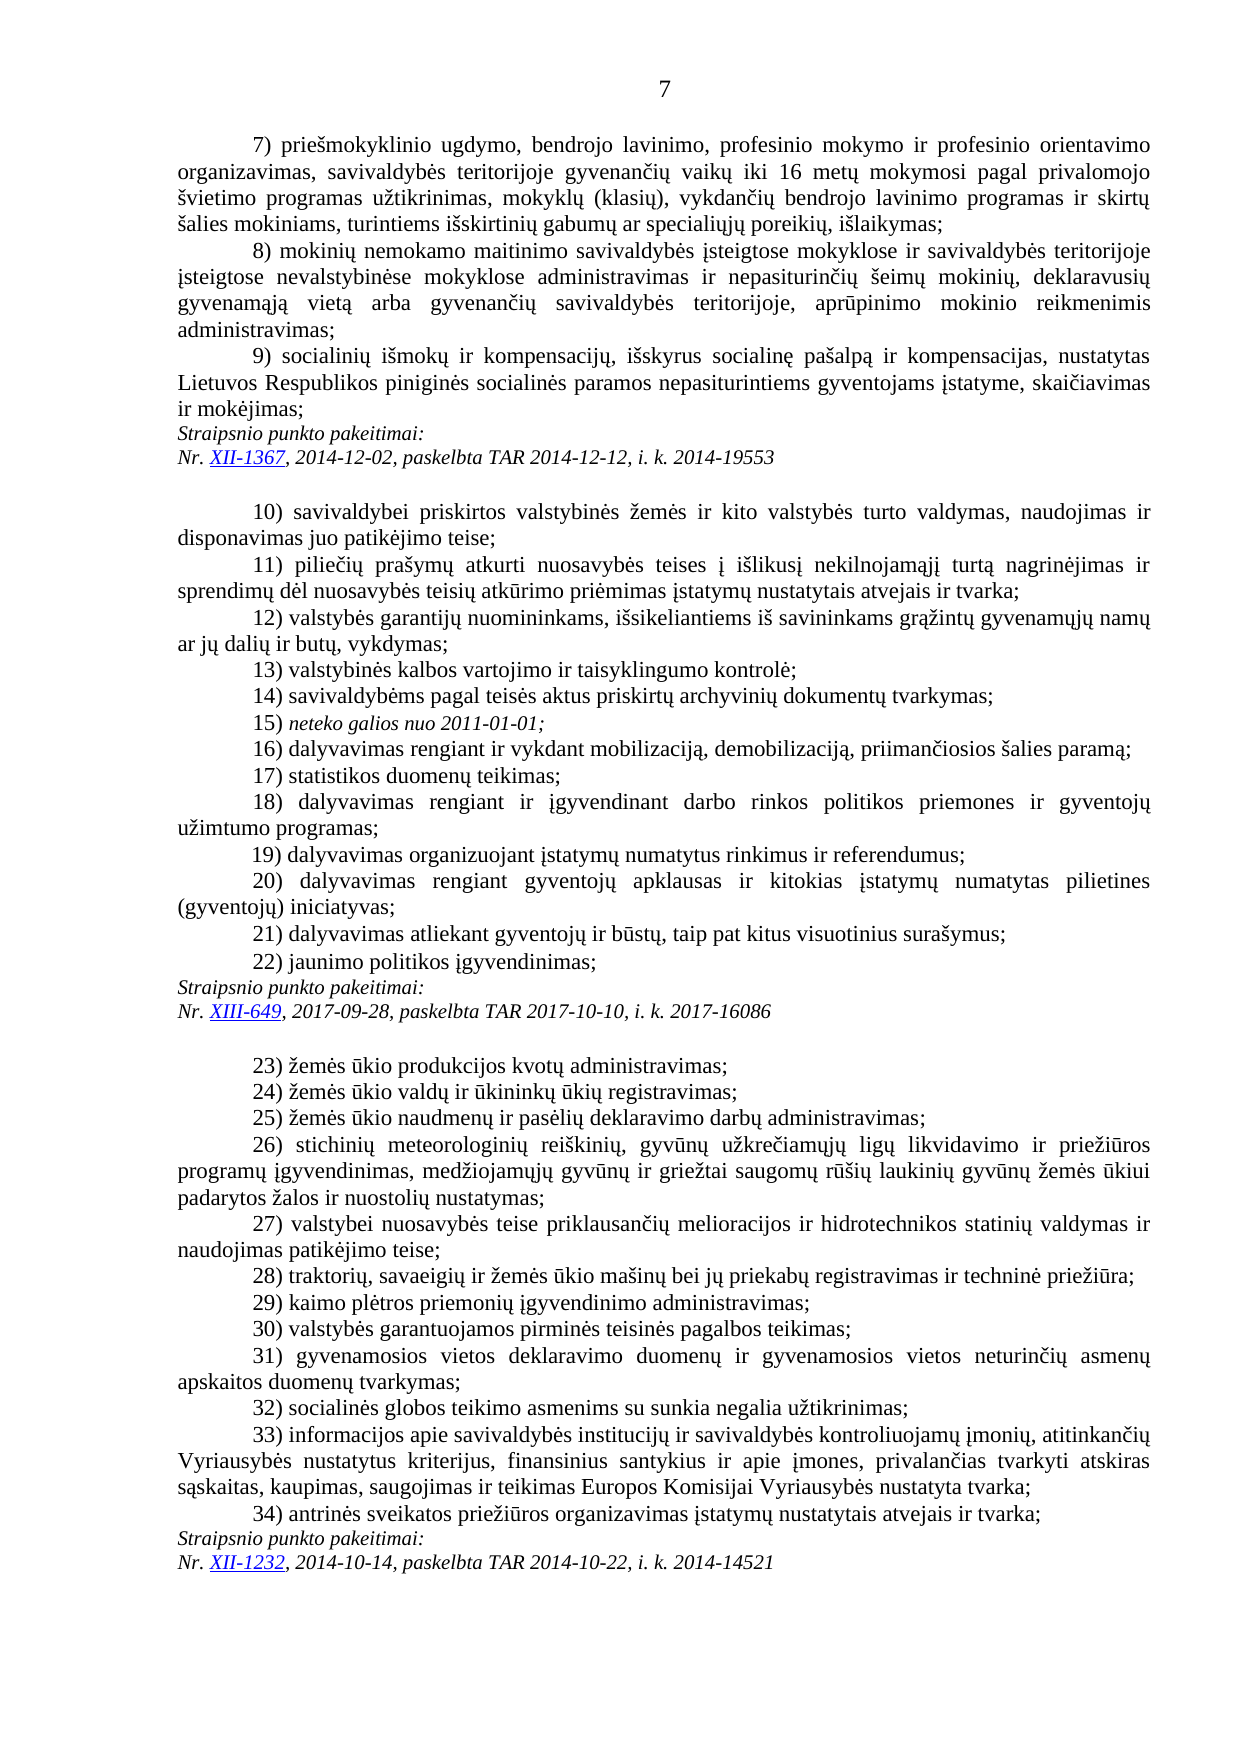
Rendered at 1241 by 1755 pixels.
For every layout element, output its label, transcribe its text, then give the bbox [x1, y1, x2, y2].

text 25) žemės ūkio naudmenų ir pasėlių deklaravimo darbų administravimas; [177, 1104, 1152, 1131]
text 27) valstybei nuosavybės teise priklausančių melioracijos ir hidrotechnikos statinių valdymas ir naudojimas patikėjimo teise; [177, 1210, 1152, 1263]
text 17) statistikos duomenų teikimas; [177, 762, 1152, 788]
text Nr. XII-1367, 2014-12-02, paskelbta TAR 2014-12-12, i. k. 2014-19553 [177, 445, 1152, 469]
text 13) valstybinės kalbos vartojimo ir taisyklingumo kontrolė; [177, 656, 1152, 683]
text 22) jaunimo politikos įgyvendinimas; [177, 946, 1152, 975]
text 21) dalyvavimas atliekant gyventojų ir būstų, taip pat kitus visuotinius surašymus; [177, 920, 1152, 946]
text Nr. XIII-649, 2017-09-28, paskelbta TAR 2017-10-10, i. k. 2017-16086 [177, 999, 1152, 1023]
text 33) informacijos apie savivaldybės institucijų ir savivaldybės kontroliuojamų įmonių, atitinkančių Vyriausybės nustatytus kriterijus, finansinius santykius ir apie įmones, privalančias tvarkyti atskiras sąskaitas, kaupimas, saugojimas ir teikimas Europos Komisijai Vyriausybės nustatyta tvarka; [177, 1421, 1152, 1500]
text Straipsnio punkto pakeitimai: [177, 421, 1152, 445]
text Nr. XII-1232, 2014-10-14, paskelbta TAR 2014-10-22, i. k. 2014-14521 [177, 1550, 1152, 1574]
text 28) traktorių, savaeigių ir žemės ūkio mašinų bei jų priekabų registravimas ir techninė priežiūra; [177, 1263, 1152, 1289]
text 29) kaimo plėtros priemonių įgyvendinimo administravimas; [177, 1289, 1152, 1315]
text 14) savivaldybėms pagal teisės aktus priskirtų archyvinių dokumentų tvarkymas; [177, 683, 1152, 709]
text 11) piliečių prašymų atkurti nuosavybės teises į išlikusį nekilnojamąjį turtą nagrinėjimas ir sprendimų dėl nuosavybės teisių atkūrimo priėmimas įstatymų nustatytais atvejais ir tvarka; [177, 551, 1152, 603]
text 26) stichinių meteorologinių reiškinių, gyvūnų užkrečiamųjų ligų likvidavimo ir priežiūros programų įgyvendinimas, medžiojamųjų gyvūnų ir griežtai saugomų rūšių laukinių gyvūnų žemės ūkiui padarytos žalos ir nuostolių nustatymas; [177, 1131, 1152, 1210]
text 20) dalyvavimas rengiant gyventojų apklausas ir kitokias įstatymų numatytas pilietines (gyventojų) iniciatyvas; [177, 867, 1152, 920]
text Straipsnio punkto pakeitimai: [177, 1526, 1152, 1550]
text 9) socialinių išmokų ir kompensacijų, išskyrus socialinę pašalpą ir kompensacijas, nustatytas Lietuvos Respublikos piniginės socialinės paramos nepasiturintiems gyventojams įstatyme, skaičiavimas ir mokėjimas; [177, 342, 1152, 421]
text 31) gyvenamosios vietos deklaravimo duomenų ir gyvenamosios vietos neturinčių asmenų apskaitos duomenų tvarkymas; [177, 1342, 1152, 1394]
text 12) valstybės garantijų nuomininkams, išsikeliantiems iš savininkams grąžintų gyvenamųjų namų ar jų dalių ir butų, vykdymas; [177, 603, 1152, 656]
text 24) žemės ūkio valdų ir ūkininkų ūkių registravimas; [177, 1078, 1152, 1104]
text 34) antrinės sveikatos priežiūros organizavimas įstatymų nustatytais atvejais ir tvarka; [177, 1500, 1152, 1526]
text 7) priešmokyklinio ugdymo, bendrojo lavinimo, profesinio mokymo ir profesinio orientavimo organizavimas, savivaldybės teritorijoje gyvenančių vaikų iki 16 metų mokymosi pagal privalomojo švietimo programas užtikrinimas, mokyklų (klasių), vykdančių bendrojo lavinimo programas ir skirtų šalies mokiniams, turintiems išskirtinių gabumų ar specialiųjų poreikių, išlaikymas; [177, 131, 1152, 237]
text 23) žemės ūkio produkcijos kvotų administravimas; [177, 1052, 1152, 1078]
text 8) mokinių nemokamo maitinimo savivaldybės įsteigtose mokyklose ir savivaldybės teritorijoje įsteigtose nevalstybinėse mokyklose administravimas ir nepasiturinčių šeimų mokinių, deklaravusių gyvenamąją vietą arba gyvenančių savivaldybės teritorijoje, aprūpinimo mokinio reikmenimis administravimas; [177, 237, 1152, 342]
text 32) socialinės globos teikimo asmenims su sunkia negalia užtikrinimas; [177, 1394, 1152, 1421]
text 15) neteko galios nuo 2011-01-01; [177, 709, 1152, 735]
text 18) dalyvavimas rengiant ir įgyvendinant darbo rinkos politikos priemones ir gyventojų užimtumo programas; [177, 788, 1152, 841]
text Straipsnio punkto pakeitimai: [177, 975, 1152, 999]
text 30) valstybės garantuojamos pirminės teisinės pagalbos teikimas; [177, 1315, 1152, 1342]
text 19) dalyvavimas organizuojant įstatymų numatytus rinkimus ir referendumus; [177, 841, 1152, 867]
text 16) dalyvavimas rengiant ir vykdant mobilizaciją, demobilizaciją, priimančiosios šalies paramą; [177, 735, 1152, 762]
text 10) savivaldybei priskirtos valstybinės žemės ir kito valstybės turto valdymas, naudojimas ir disponavimas juo patikėjimo teise; [177, 498, 1152, 551]
